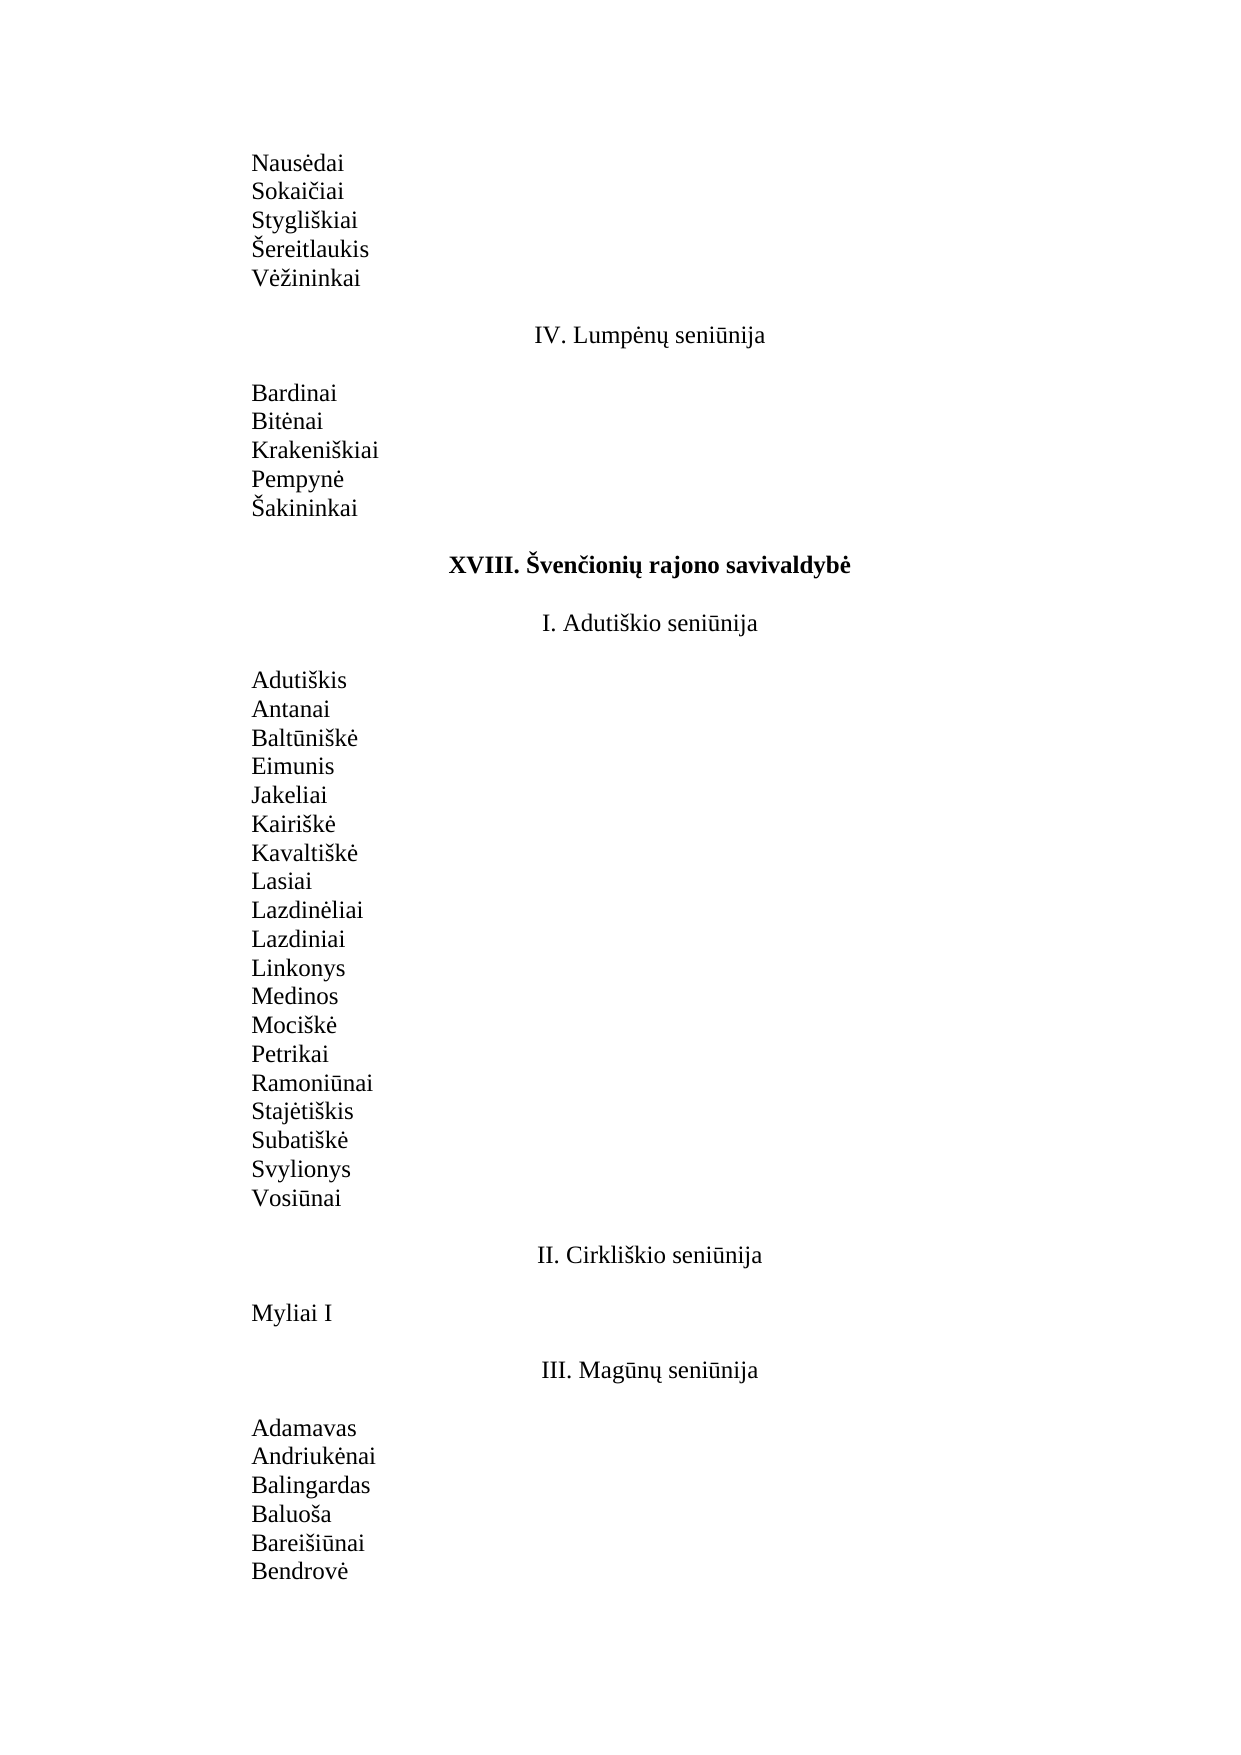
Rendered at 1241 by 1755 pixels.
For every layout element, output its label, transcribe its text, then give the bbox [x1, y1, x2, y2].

text Pempynė [177, 464, 1122, 493]
text II. Cirkliškio seniūnija [177, 1240, 1122, 1269]
text Bendrovė [177, 1556, 1122, 1585]
text Lazdiniai [177, 924, 1122, 953]
text Vosiūnai [177, 1183, 1122, 1211]
text Medinos [177, 981, 1122, 1010]
text Andriukėnai [177, 1441, 1122, 1470]
text Stajėtiškis [177, 1096, 1122, 1125]
text Bareišiūnai [177, 1528, 1122, 1556]
text Šereitlaukis [177, 234, 1122, 263]
text Adamavas [177, 1413, 1122, 1441]
text III. Magūnų seniūnija [177, 1355, 1122, 1384]
text Petrikai [177, 1039, 1122, 1068]
text Subatiškė [177, 1125, 1122, 1154]
text Eimunis [177, 751, 1122, 780]
text Bitėnai [177, 406, 1122, 435]
text Lazdinėliai [177, 895, 1122, 924]
text Baltūniškė [177, 723, 1122, 751]
text Kavaltiškė [177, 838, 1122, 866]
text Balingardas [177, 1470, 1122, 1499]
text Bardinai [177, 378, 1122, 406]
text Adutiškis [177, 665, 1122, 694]
text Kairiškė [177, 809, 1122, 838]
text Vėžininkai [177, 263, 1122, 291]
text XVIII. Švenčionių rajono savivaldybė [177, 550, 1122, 579]
text Šakininkai [177, 493, 1122, 521]
text Ramoniūnai [177, 1068, 1122, 1096]
text Baluoša [177, 1499, 1122, 1528]
text Lasiai [177, 866, 1122, 895]
text Stygliškiai [177, 205, 1122, 234]
text Nausėdai [177, 148, 1122, 176]
text Krakeniškiai [177, 435, 1122, 464]
text Svylionys [177, 1154, 1122, 1183]
text Mociškė [177, 1010, 1122, 1039]
text IV. Lumpėnų seniūnija [177, 320, 1122, 349]
text Sokaičiai [177, 176, 1122, 205]
text Linkonys [177, 953, 1122, 981]
text Jakeliai [177, 780, 1122, 809]
text Antanai [177, 694, 1122, 723]
text I. Adutiškio seniūnija [177, 608, 1122, 636]
text Myliai I [177, 1298, 1122, 1326]
